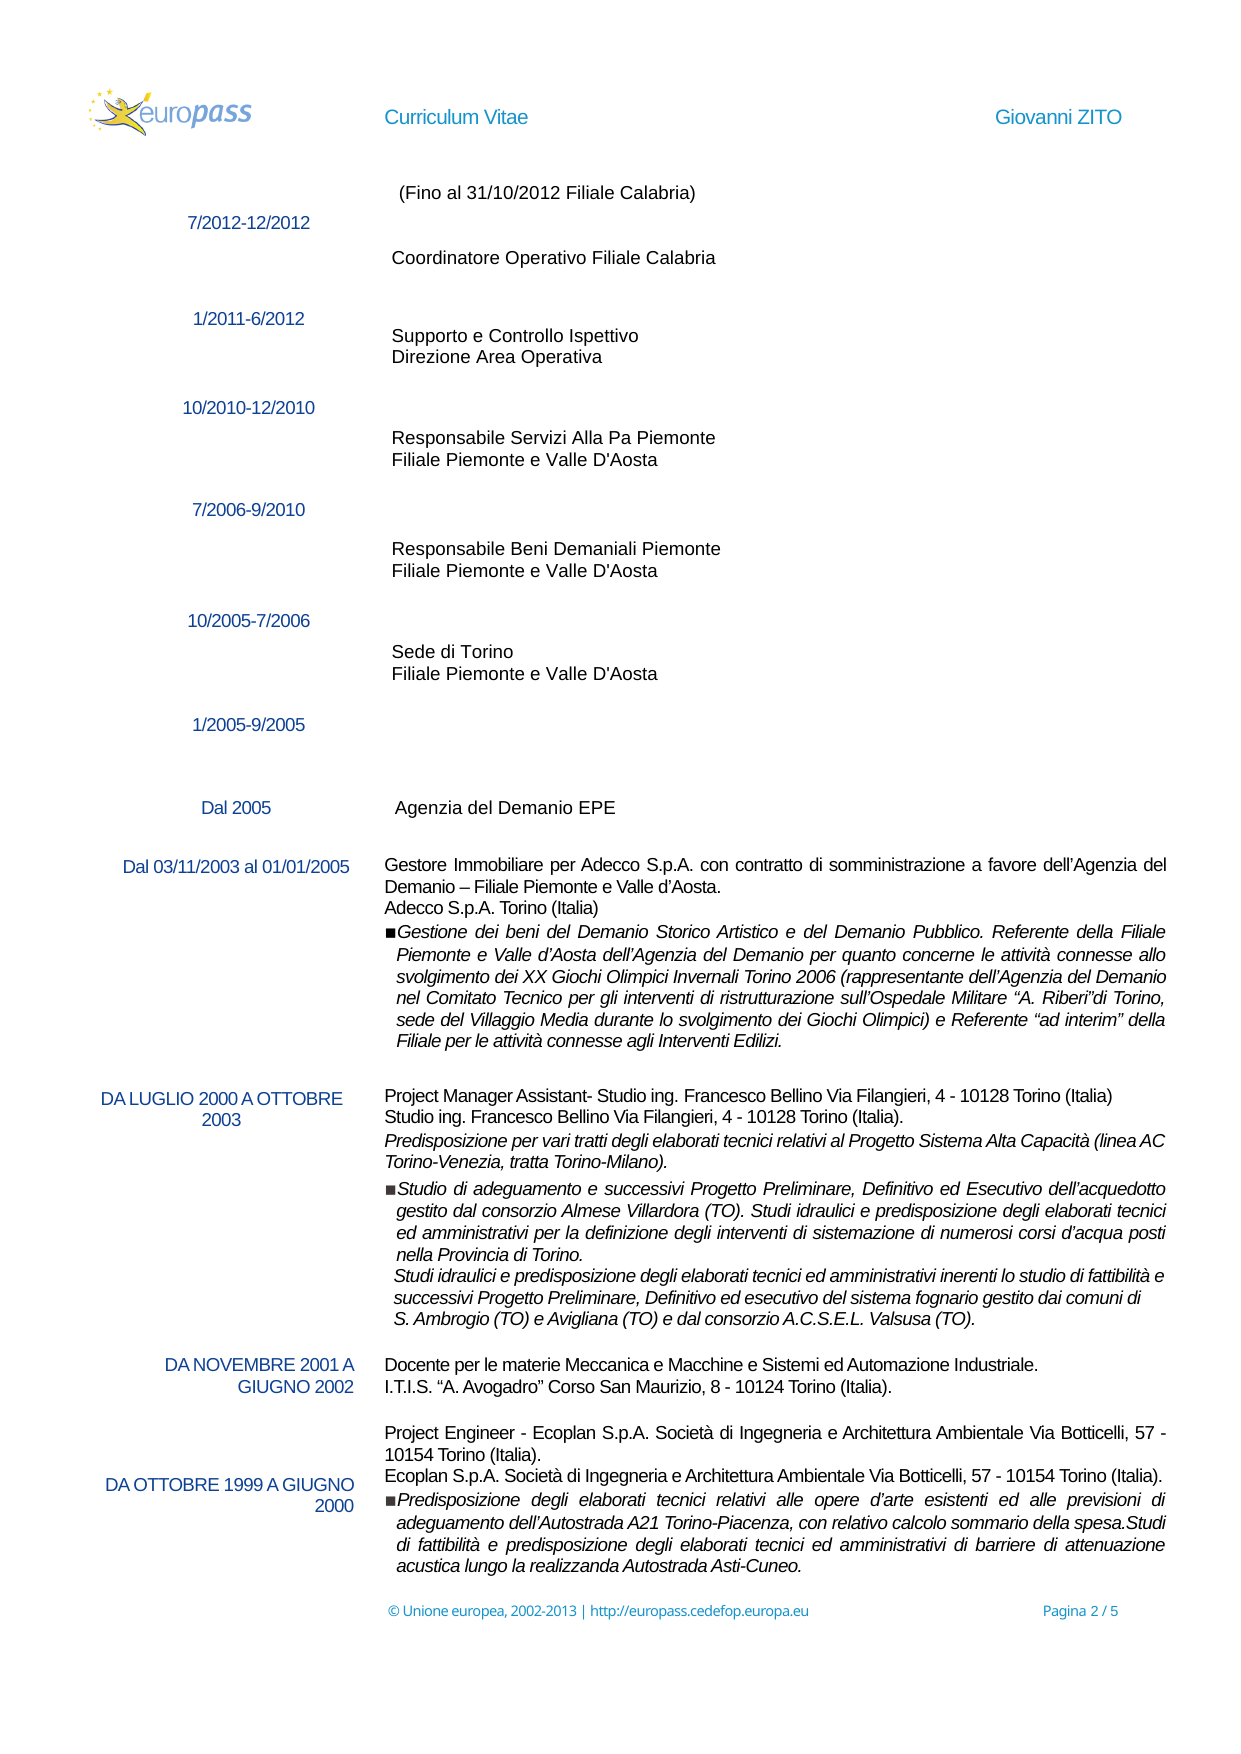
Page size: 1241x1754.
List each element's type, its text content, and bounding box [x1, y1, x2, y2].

table_cell Agenzia del Demanio EPE [384, 776, 1168, 835]
table_cell 7/2006-9/2010 [89, 451, 384, 569]
table_cell Responsabile Servizi Alla Pa Piemonte Filiale Piemonte e Valle D'Aosta [384, 390, 1168, 507]
table_cell 10/2010-12/2010 [89, 364, 384, 451]
table_cell [384, 714, 1168, 776]
table_cell [1169, 835, 1173, 1084]
table_cell Docente per le materie Meccanica e Macchine e Sistemi ed Automazione Industriale. I.T.I.S. “A. Avogadro” Corso San Maurizio, 8 - 10124 Torino (Italia). [384, 1351, 1168, 1422]
table_cell 1/2005-9/2005 [89, 673, 384, 776]
table_cell Supporto e Controllo Ispettivo Direzione Area Operativa [384, 302, 1168, 390]
table_cell Da novembre 2001 a giugno 2002 [89, 1351, 384, 1422]
table_cell [1169, 1422, 1173, 1598]
table_cell [1169, 1084, 1173, 1351]
table_cell Responsabile Beni Demaniali Piemonte Filiale Piemonte e Valle D'Aosta [384, 508, 1168, 612]
table_cell (Fino al 31/10/2012 Filiale Calabria) [384, 171, 1168, 213]
table_cell [1169, 171, 1173, 776]
table_cell Da ottobre 1999 a giugno 2000 [89, 1422, 384, 1598]
table_cell 10/2005-7/2006 [89, 569, 384, 673]
table_cell Da luglio 2000 a Ottobre 2003 [89, 1084, 384, 1351]
table_cell Dal 2005 [89, 776, 384, 835]
table_header [90, 897, 383, 1019]
table_cell Dal 03/11/2003 al 01/01/2005 [89, 835, 384, 1084]
table_cell 1/2011-6/2012 [89, 275, 384, 363]
table_cell [1169, 776, 1173, 835]
table_cell Gestore Immobiliare per Adecco S.p.A. con contratto di somministrazione a favore dell’Agenzia del Demanio – Filiale Piemonte e Valle d’Aosta. Adecco S.p.A. Torino (Italia) Gestione dei beni del Demanio Storico Artistico e del Demanio Pubblico. Referente della Filiale Piemonte e Valle d’Aosta dell’Agenzia del Demanio per quanto concerne le attività connesse allo svolgimento dei XX Giochi Olimpici Invernali Torino 2006 (rappresentante dell’Agenzia del Demanio nel Comitato Tecnico per gli interventi di ristrutturazione sull’Ospedale Militare “A. Riberi”di Torino, sede del Villaggio Media durante lo svolgimento dei Giochi Olimpici) e Referente “ad interim” della Filiale per le attività connesse agli Interventi Edilizi. [384, 835, 1168, 1084]
table_cell [1169, 1351, 1173, 1422]
table_cell Project Engineer - Ecoplan S.p.A. Società di Ingegneria e Architettura Ambientale Via Botticelli, 57 - 10154 Torino (Italia). Ecoplan S.p.A. Società di Ingegneria e Architettura Ambientale Via Botticelli, 57 - 10154 Torino (Italia). Predisposizione degli elaborati tecnici relativi alle opere d’arte esistenti ed alle previsioni di adeguamento dell’Autostrada A21 Torino-Piacenza, con relativo calcolo sommario della spesa.Studi di fattibilità e predisposizione degli elaborati tecnici ed amministrativi di barriere di attenuazione acustica lungo la realizzanda Autostrada Asti-Cuneo. [384, 1422, 1168, 1598]
table_cell 7/2012-12/2012 [89, 171, 384, 275]
table_cell Project Manager Assistant- Studio ing. Francesco Bellino Via Filangieri, 4 - 10128 Torino (Italia) Studio ing. Francesco Bellino Via Filangieri, 4 - 10128 Torino (Italia). Predisposizione per vari tratti degli elaborati tecnici relativi al Progetto Sistema Alta Capacità (linea AC Torino-Venezia, tratta Torino-Milano). Studio di adeguamento e successivi Progetto Preliminare, Definitivo ed Esecutivo dell’acquedotto gestito dal consorzio Almese Villardora (TO). Studi idraulici e predisposizione degli elaborati tecnici ed amministrativi per la definizione degli interventi di sistemazione di numerosi corsi d’acqua posti nella Provincia di Torino. Studi idraulici e predisposizione degli elaborati tecnici ed amministrativi inerenti lo studio di fattibilità e successivi Progetto Preliminare, Definitivo ed esecutivo del sistema fognario gestito dai comuni di S. Ambrogio (TO) e Avigliana (TO) e dal consorzio A.C.S.E.L. Valsusa (TO). [384, 1084, 1168, 1351]
table_cell Sede di Torino Filiale Piemonte e Valle D'Aosta [384, 612, 1168, 714]
table_cell Coordinatore Operativo Filiale Calabria [384, 214, 1168, 302]
